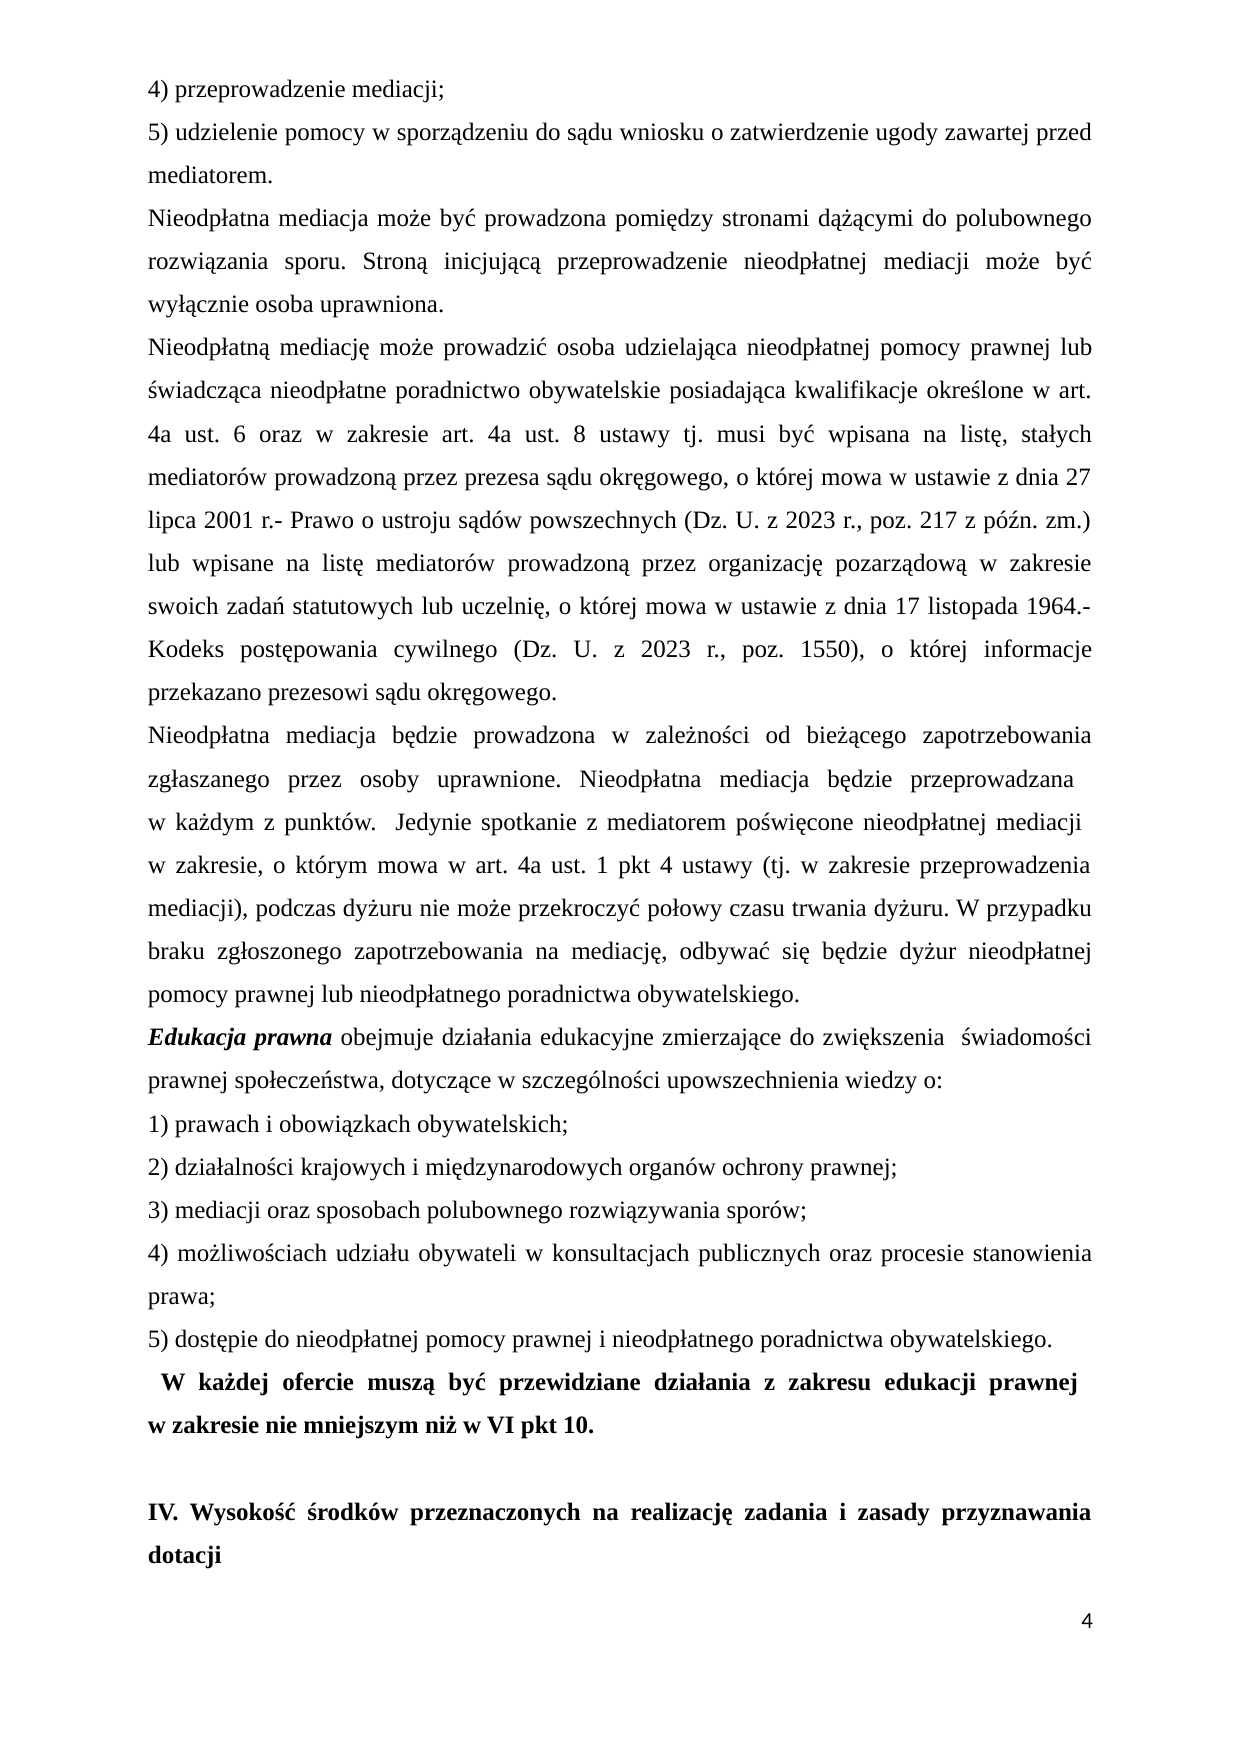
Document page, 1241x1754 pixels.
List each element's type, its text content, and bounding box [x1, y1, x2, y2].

text 5) udzielenie pomocy w sporządzeniu do sądu wniosku o zatwierdzenie ugody zawartej przed mediatorem. [148, 117, 1093, 189]
text 3) mediacji oraz sposobach polubownego rozwiązywania sporów; [148, 1195, 1093, 1224]
text 5) dostępie do nieodpłatnej pomocy prawnej i nieodpłatnego poradnictwa obywatelskiego. [148, 1324, 1093, 1353]
text 4) możliwościach udziału obywateli w konsultacjach publicznych oraz procesie stanowienia prawa; [148, 1238, 1093, 1310]
text 1) prawach i obowiązkach obywatelskich; [148, 1109, 1093, 1137]
text Nieodpłatną mediację może prowadzić osoba udzielająca nieodpłatnej pomocy prawnej lub świadcząca nieodpłatne poradnictwo obywatelskie posiadająca kwalifikacje określone w art. 4a ust. 6 oraz w zakresie art. 4a ust. 8 ustawy tj. musi być wpisana na listę, stałych mediatorów prowadzoną przez prezesa sądu okręgowego, o której mowa w ustawie z dnia 27 lipca 2001 r.- Prawo o ustroju sądów powszechnych (Dz. U. z 2023 r., poz. 217 z późn. zm.) lub wpisane na listę mediatorów prowadzoną przez organizację pozarządową w zakresie swoich zadań statutowych lub uczelnię, o której mowa w ustawie z dnia 17 listopada 1964.- Kodeks postępowania cywilnego (Dz. U. z 2023 r., poz. 1550), o której informacje przekazano prezesowi sądu okręgowego. [148, 332, 1093, 706]
text 2) działalności krajowych i międzynarodowych organów ochrony prawnej; [148, 1152, 1093, 1181]
text Nieodpłatna mediacja będzie prowadzona w zależności od bieżącego zapotrzebowania zgłaszanego przez osoby uprawnione. Nieodpłatna mediacja będzie przeprowadzana w każdym z punktów. Jedynie spotkanie z mediatorem poświęcone nieodpłatnej mediacji w zakresie, o którym mowa w art. 4a ust. 1 pkt 4 ustawy (tj. w zakresie przeprowadzenia mediacji), podczas dyżuru nie może przekroczyć połowy czasu trwania dyżuru. W przypadku braku zgłoszonego zapotrzebowania na mediację, odbywać się będzie dyżur nieodpłatnej pomocy prawnej lub nieodpłatnego poradnictwa obywatelskiego. [148, 721, 1093, 1008]
text 4) przeprowadzenie mediacji; [148, 74, 1093, 102]
text Nieodpłatna mediacja może być prowadzona pomiędzy stronami dążącymi do polubownego rozwiązania sporu. Stroną inicjującą przeprowadzenie nieodpłatnej mediacji może być wyłącznie osoba uprawniona. [148, 203, 1093, 318]
text IV. Wysokość środków przeznaczonych na realizację zadania i zasady przyznawania dotacji [148, 1497, 1093, 1569]
text W każdej ofercie muszą być przewidziane działania z zakresu edukacji prawnej w zakresie nie mniejszym niż w VI pkt 10. [148, 1367, 1093, 1439]
text Edukacja prawna obejmuje działania edukacyjne zmierzające do zwiększenia świadomości prawnej społeczeństwa, dotyczące w szczególności upowszechnienia wiedzy o: [148, 1022, 1093, 1094]
